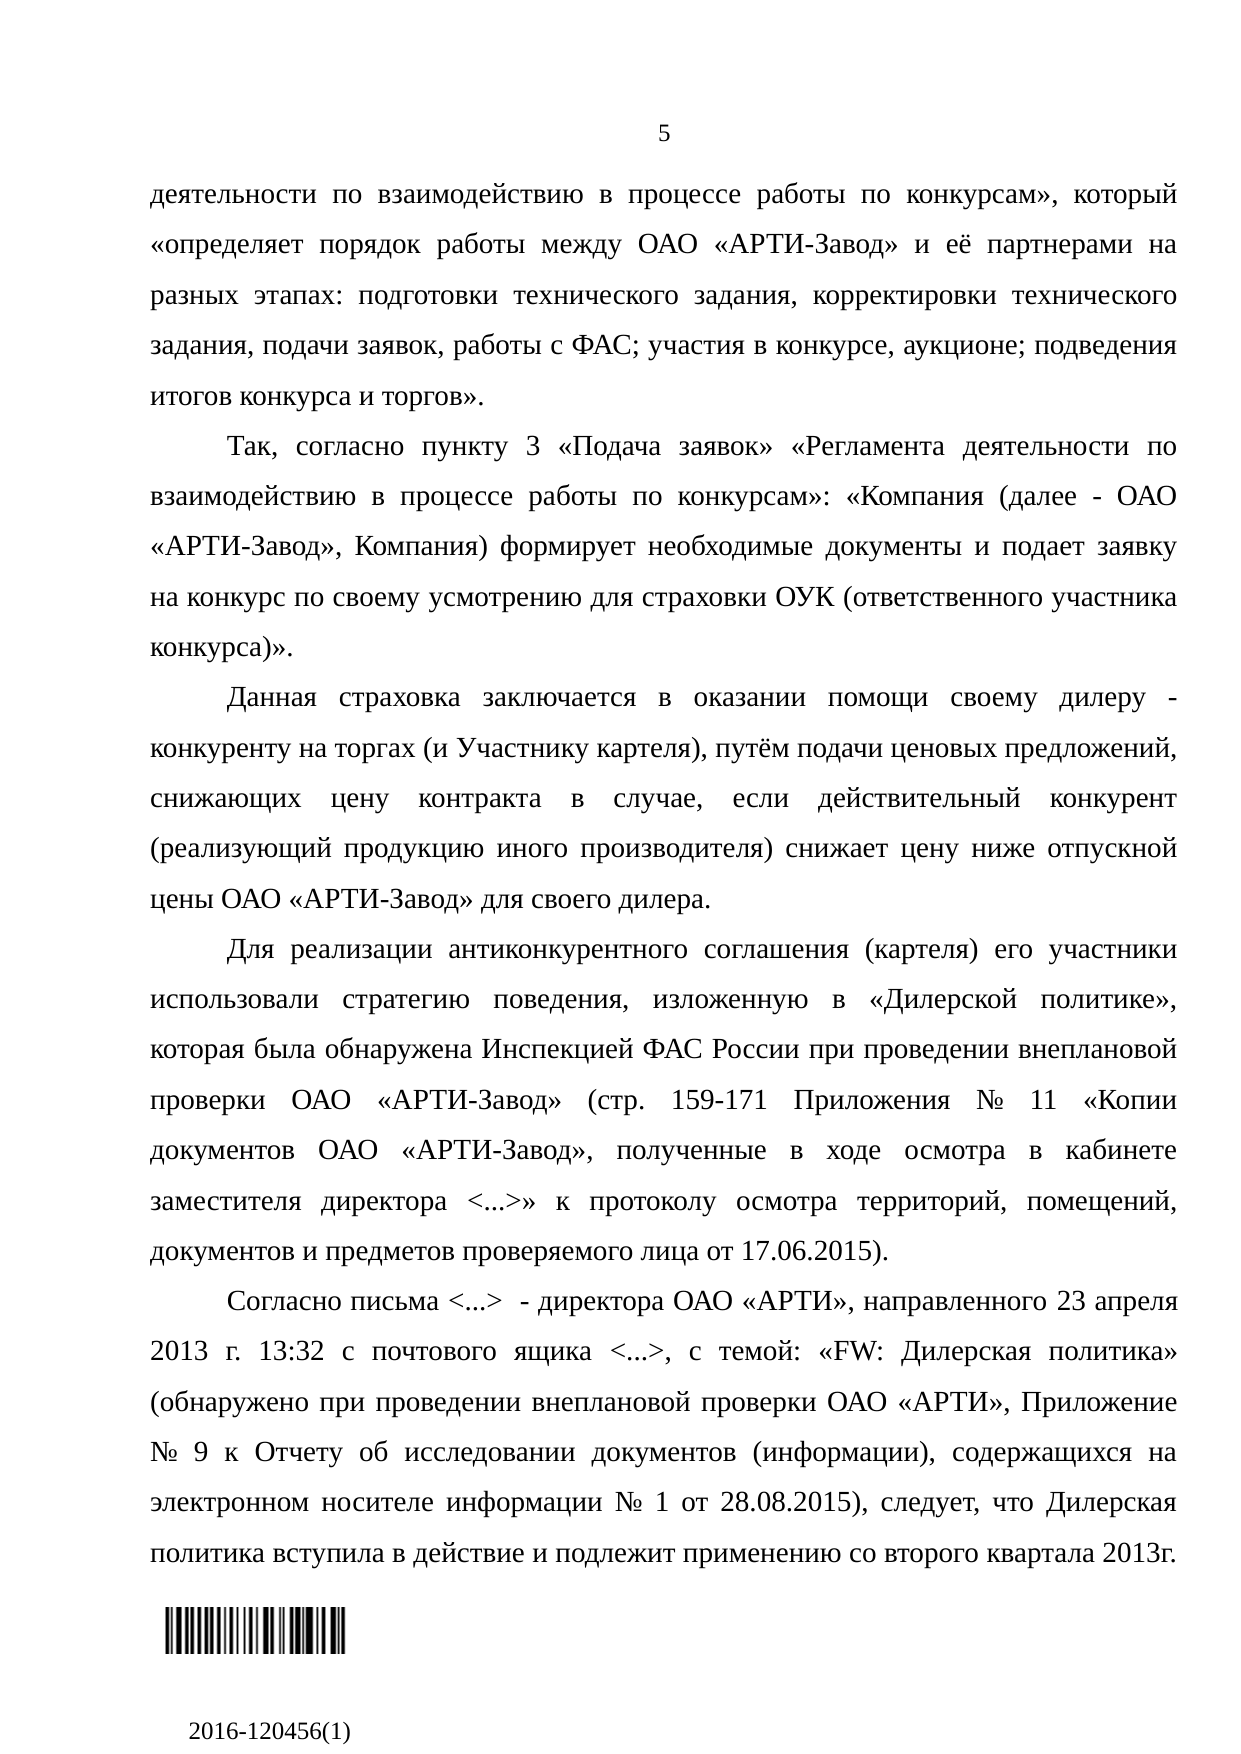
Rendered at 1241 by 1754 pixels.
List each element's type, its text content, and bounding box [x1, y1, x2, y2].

text Согласно письма <...> - директора ОАО «АРТИ», направленного 23 апреля 2013 г. 13:32 с почтового ящика <...>, с темой: «FW: Дилерская политика» (обнаружено при проведении внеплановой проверки ОАО «АРТИ», Приложение № 9 к Отчету об исследовании документов (информации), содержащихся на электронном носителе информации № 1 от 28.08.2015), следует, что Дилерская политика вступила в действие и подлежит применению со второго квартала 2013г. [150, 1283, 1178, 1568]
text Для реализации антиконкурентного соглашения (картеля) его участники использовали стратегию поведения, изложенную в «Дилерской политике», которая была обнаружена Инспекцией ФАС России при проведении внеплановой проверки ОАО «АРТИ-Завод» (стр. 159-171 Приложения № 11 «Копии документов ОАО «АРТИ-Завод», полученные в ходе осмотра в кабинете заместителя директора <...>» к протоколу осмотра территорий, помещений, документов и предметов проверяемого лица от 17.06.2015). [150, 931, 1178, 1266]
text Данная страховка заключается в оказании помощи своему дилеру - конкуренту на торгах (и Участнику картеля), путём подачи ценовых предложений, снижающих цену контракта в случае, если действительный конкурент (реализующий продукцию иного производителя) снижает цену ниже отпускной цены ОАО «АРТИ-Завод» для своего дилера. [150, 679, 1178, 914]
text Так, согласно пункту 3 «Подача заявок» «Регламента деятельности по взаимодействию в процессе работы по конкурсам»: «Компания (далее - ОАО «АРТИ-Завод», Компания) формирует необходимые документы и подает заявку на конкурс по своему усмотрению для страховки ОУК (ответственного участника конкурса)». [150, 428, 1178, 663]
picture [150, 1607, 363, 1654]
text деятельности по взаимодействию в процессе работы по конкурсам», который «определяет порядок работы между ОАО «АРТИ-Завод» и её партнерами на разных этапах: подготовки технического задания, корректировки технического задания, подачи заявок, работы с ФАС; участия в конкурсе, аукционе; подведения итогов конкурса и торгов». [150, 176, 1178, 411]
